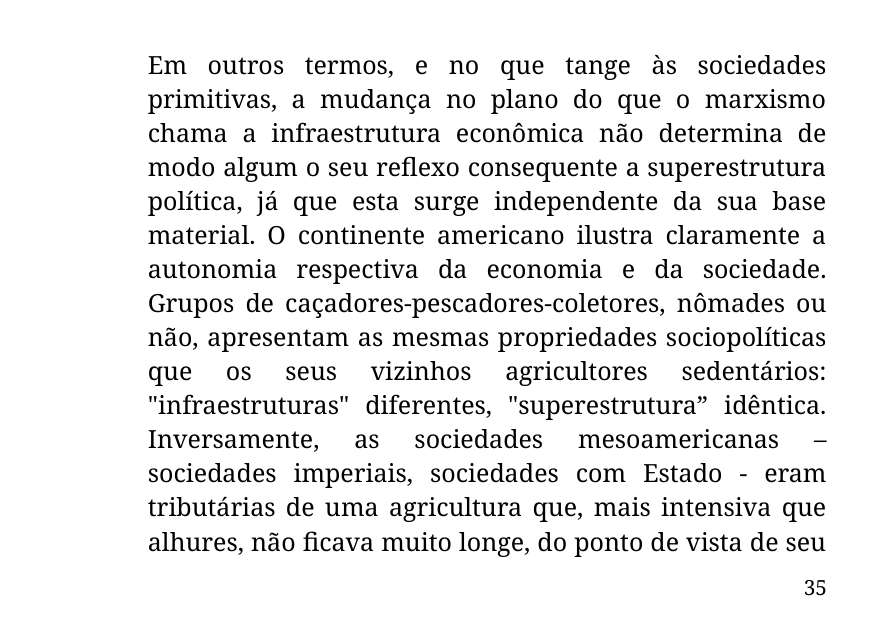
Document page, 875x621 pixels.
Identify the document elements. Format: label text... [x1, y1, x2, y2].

text Em outros termos, e no que tange às sociedades primitivas, a mudança no plano do que o marxismo chama a infraestrutura econômica não determina de modo algum o seu reflexo consequente a superestrutura política, já que esta surge independente da sua base material. O continente americano ilustra claramente a autonomia respectiva da economia e da sociedade. Grupos de caçadores-pescadores-coletores, nômades ou não, apresentam as mesmas propriedades sociopolíticas que os seus vizinhos agricultores sedentários: "infraestruturas" diferentes, "superestrutura” idêntica. Inversamente, as sociedades mesoamericanas – sociedades imperiais, sociedades com Estado - eram tributárias de uma agricultura que, mais intensiva que alhures, não ficava muito longe, do ponto de vista de seu [148, 47, 827, 558]
